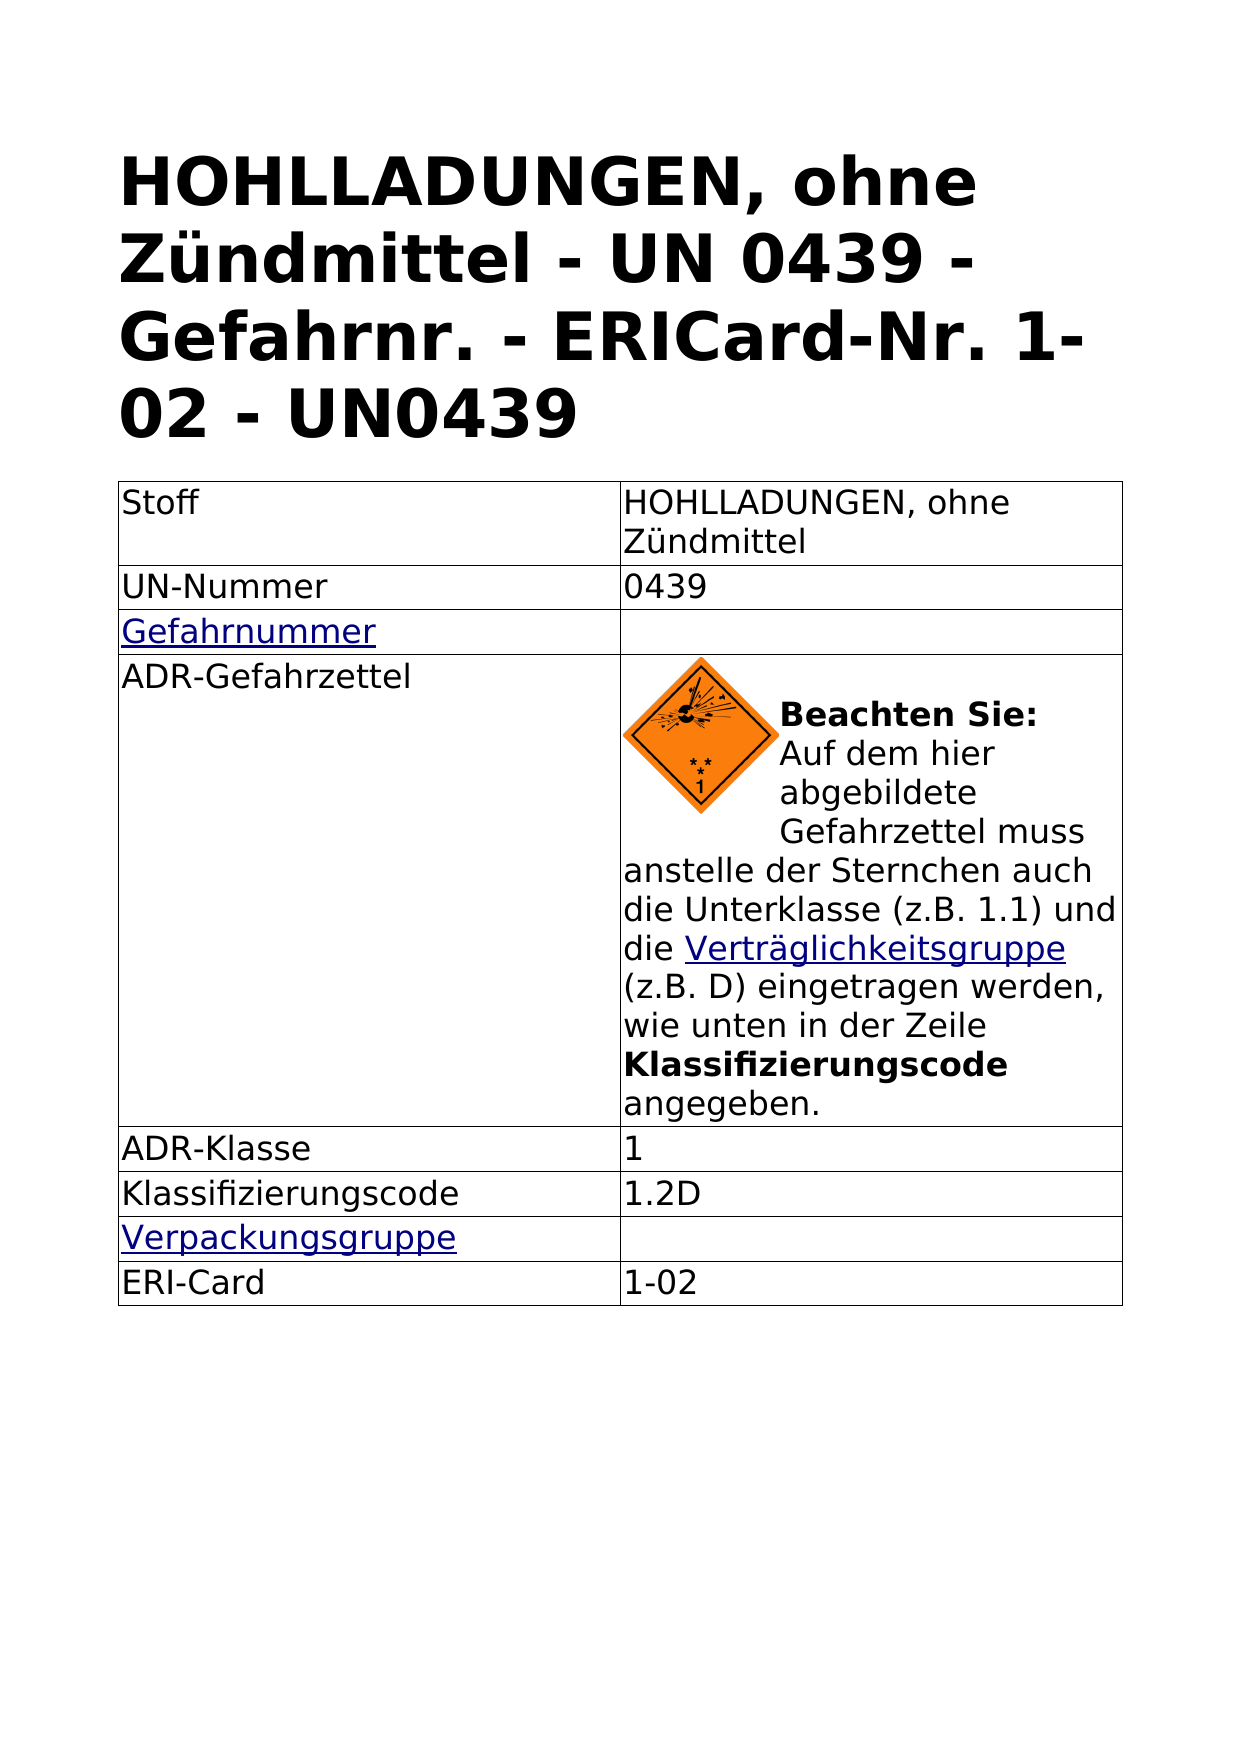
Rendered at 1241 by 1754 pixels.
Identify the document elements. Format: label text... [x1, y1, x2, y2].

table_cell 1-02 [621, 1262, 1122, 1305]
table_cell Verpackungsgruppe [119, 1217, 620, 1261]
table_header Stoff [119, 482, 620, 564]
table_cell 0439 [621, 566, 1122, 609]
table_cell UN-Nummer [119, 566, 620, 609]
subtitle HOHLLADUNGEN, ohne Zündmittel - UN 0439 - Gefahrnr. - ERICard-Nr. 1-02 - UN0439 [118, 143, 1122, 453]
table_cell Gefahrnummer [119, 610, 620, 654]
table_header HOHLLADUNGEN, ohne Zündmittel [621, 482, 1122, 564]
table_cell ERI-Card [119, 1262, 620, 1305]
table_cell ADR-Klasse [119, 1127, 620, 1171]
table_cell 1.2D [621, 1172, 1122, 1216]
table_cell [621, 1217, 1122, 1261]
table_cell ADR-Gefahrzettel [119, 655, 620, 1126]
table_cell Klassifizierungscode [119, 1172, 620, 1216]
table_cell [621, 610, 1122, 654]
picture [622, 657, 780, 814]
table_cell Beachten Sie: Auf dem hier abgebildete Gefahrzettel muss anstelle der Sternchen auch die Unterklasse (z.B. 1.1) und die Verträglichkeitsgruppe (z.B. D) eingetragen werden, wie unten in der Zeile Klassifizierungscode angegeben. [621, 655, 1122, 1126]
table_cell 1 [621, 1127, 1122, 1171]
